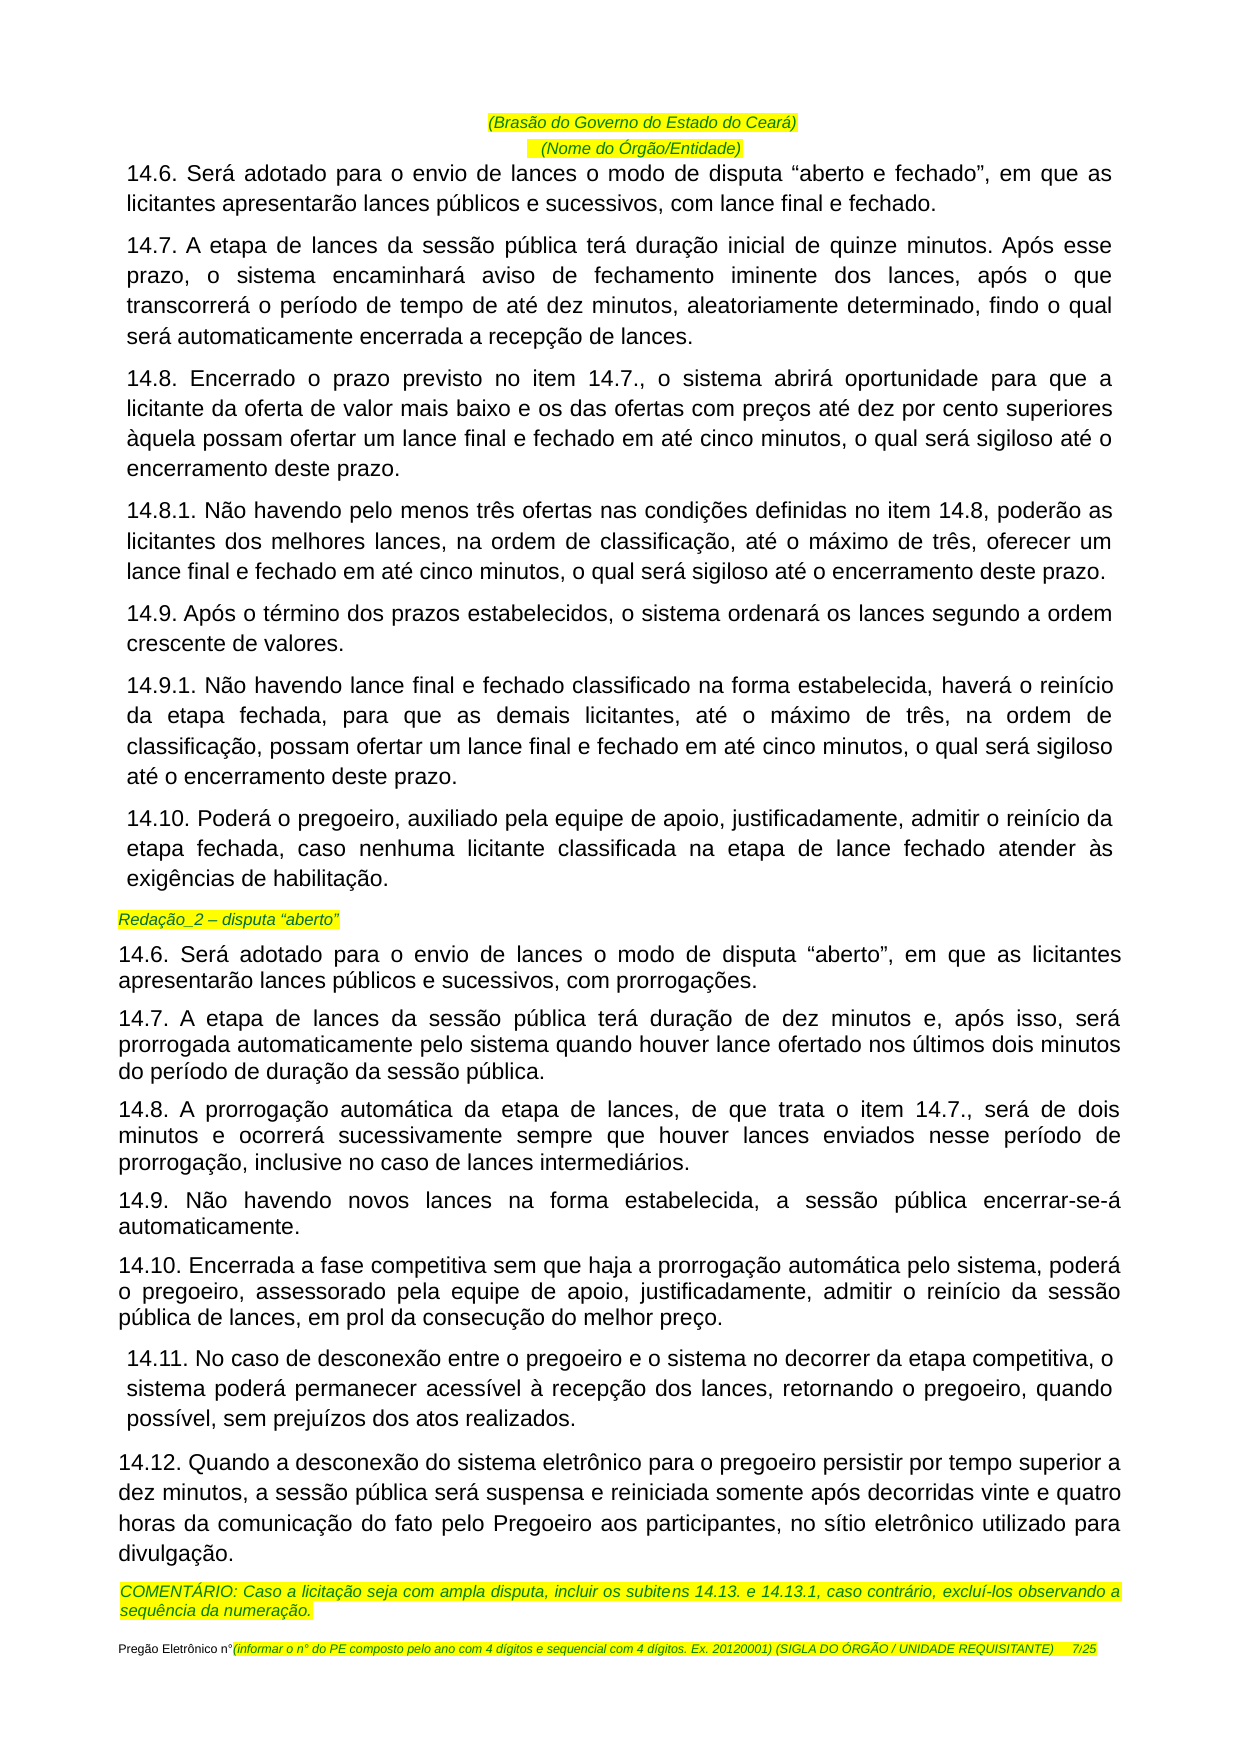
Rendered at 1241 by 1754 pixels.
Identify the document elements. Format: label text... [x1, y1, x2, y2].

text 14.8. A prorrogação automática da etapa de lances, de que trata o item 14.7., será de dois minutos e ocorrerá sucessivamente sempre que houver lances enviados nesse período de prorrogação, inclusive no caso de lances intermediários. [118, 1096, 1122, 1175]
text 14.10. Poderá o pregoeiro, auxiliado pela equipe de apoio, justificadamente, admitir o reinício da etapa fechada, caso nenhuma licitante classificada na etapa de lance fechado atender às exigências de habilitação. [118, 803, 1122, 894]
text 14.6. Será adotado para o envio de lances o modo de disputa “aberto”, em que as licitantes apresentarão lances públicos e sucessivos, com prorrogações. [118, 941, 1122, 993]
text 14.6. Será adotado para o envio de lances o modo de disputa “aberto e fechado”, em que as licitantes apresentarão lances públicos e sucessivos, com lance final e fechado. [118, 158, 1122, 216]
text 14.10. Encerrada a fase competitiva sem que haja a prorrogação automática pelo sistema, poderá o pregoeiro, assessorado pela equipe de apoio, justificadamente, admitir o reinício da sessão pública de lances, em prol da consecução do melhor preço. [118, 1252, 1122, 1331]
text COMENTÁRIO: Caso a licitação seja com ampla disputa, incluir os subitens 14.13. e 14.13.1, caso contrário, excluí-los observando a sequência da numeração. [120, 1582, 1122, 1620]
text 14.7. A etapa de lances da sessão pública terá duração de dez minutos e, após isso, será prorrogada automaticamente pelo sistema quando houver lance ofertado nos últimos dois minutos do período de duração da sessão pública. [118, 1005, 1122, 1084]
text 14.8.1. Não havendo pelo menos três ofertas nas condições definidas no item 14.8, poderão as licitantes dos melhores lances, na ordem de classificação, até o máximo de três, oferecer um lance final e fechado em até cinco minutos, o qual será sigiloso até o encerramento deste prazo. [118, 495, 1122, 584]
text 14.9.1. Não havendo lance final e fechado classificado na forma estabelecida, haverá o reinício da etapa fechada, para que as demais licitantes, até o máximo de três, na ordem de classificação, possam ofertar um lance final e fechado em até cinco minutos, o qual será sigiloso até o encerramento deste prazo. [118, 670, 1122, 789]
text Redação_2 – disputa “aberto” [118, 909, 1122, 929]
text 14.9. Não havendo novos lances na forma estabelecida, a sessão pública encerrar-se-á automaticamente. [118, 1187, 1122, 1240]
text 14.7. A etapa de lances da sessão pública terá duração inicial de quinze minutos. Após esse prazo, o sistema encaminhará aviso de fechamento iminente dos lances, após o que transcorrerá o período de tempo de até dez minutos, aleatoriamente determinado, findo o qual será automaticamente encerrada a recepção de lances. [118, 230, 1122, 349]
text 14.9. Após o término dos prazos estabelecidos, o sistema ordenará os lances segundo a ordem crescente de valores. [118, 598, 1122, 656]
text 14.11. No caso de desconexão entre o pregoeiro e o sistema no decorrer da etapa competitiva, o sistema poderá permanecer acessível à recepção dos lances, retornando o pregoeiro, quando possível, sem prejuízos dos atos realizados. [118, 1342, 1122, 1433]
list 14.12. Quando a desconexão do sistema eletrônico para o pregoeiro persistir por tempo superior a dez minutos, a sessão pública será suspensa e reiniciada somente após decorridas vinte e quatro horas da comunicação do fato pelo Pregoeiro aos participantes, no sítio eletrônico utilizado para divulgação. [118, 1449, 1122, 1566]
text 14.8. Encerrado o prazo previsto no item 14.7., o sistema abrirá oportunidade para que a licitante da oferta de valor mais baixo e os das ofertas com preços até dez por cento superiores àquela possam ofertar um lance final e fechado em até cinco minutos, o qual será sigiloso até o encerramento deste prazo. [118, 363, 1122, 482]
